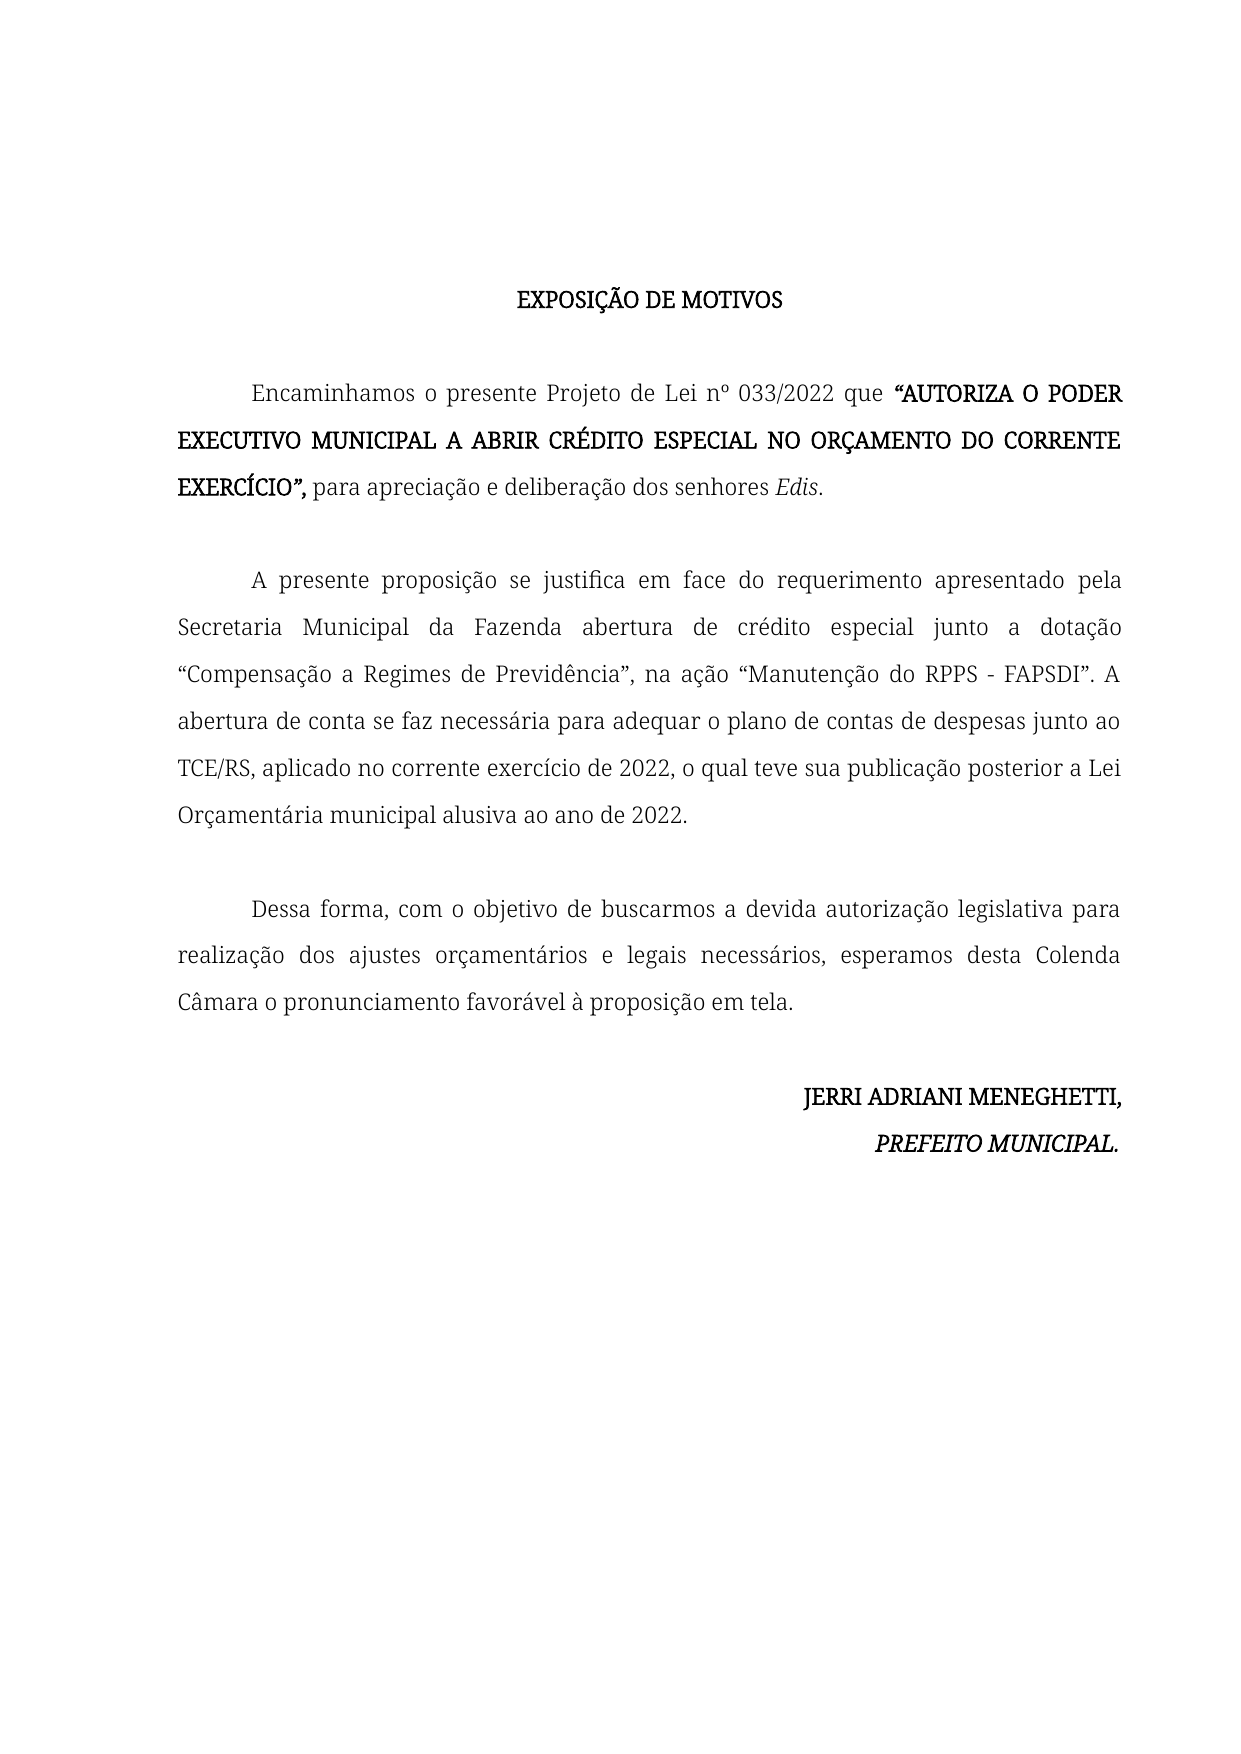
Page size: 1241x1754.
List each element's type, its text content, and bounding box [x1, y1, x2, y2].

text A presente proposição se justifica em face do requerimento apresentado pela Secretaria Municipal da Fazenda abertura de crédito especial junto a dotação “Compensação a Regimes de Previdência”, na ação “Manutenção do RPPS - FAPSDI”. A abertura de conta se faz necessária para adequar o plano de contas de despesas junto ao TCE/RS, aplicado no corrente exercício de 2022, o qual teve sua publicação posterior a Lei Orçamentária municipal alusiva ao ano de 2022. [177, 564, 1122, 830]
text JERRI ADRIANI MENEGHETTI, [177, 1080, 1122, 1111]
text Dessa forma, com o objetivo de buscarmos a devida autorização legislativa para realização dos ajustes orçamentários e legais necessários, esperamos desta Colenda Câmara o pronunciamento favorável à proposição em tela. [177, 892, 1122, 1017]
text Encaminhamos o presente Projeto de Lei nº 033/2022 que “AUTORIZA O PODER EXECUTIVO MUNICIPAL A ABRIR CRÉDITO ESPECIAL NO ORÇAMENTO DO CORRENTE EXERCÍCIO”, para apreciação e deliberação dos senhores Edis. [177, 377, 1122, 502]
text PREFEITO MUNICIPAL. [177, 1127, 1122, 1158]
text EXPOSIÇÃO DE MOTIVOS [177, 283, 1122, 314]
